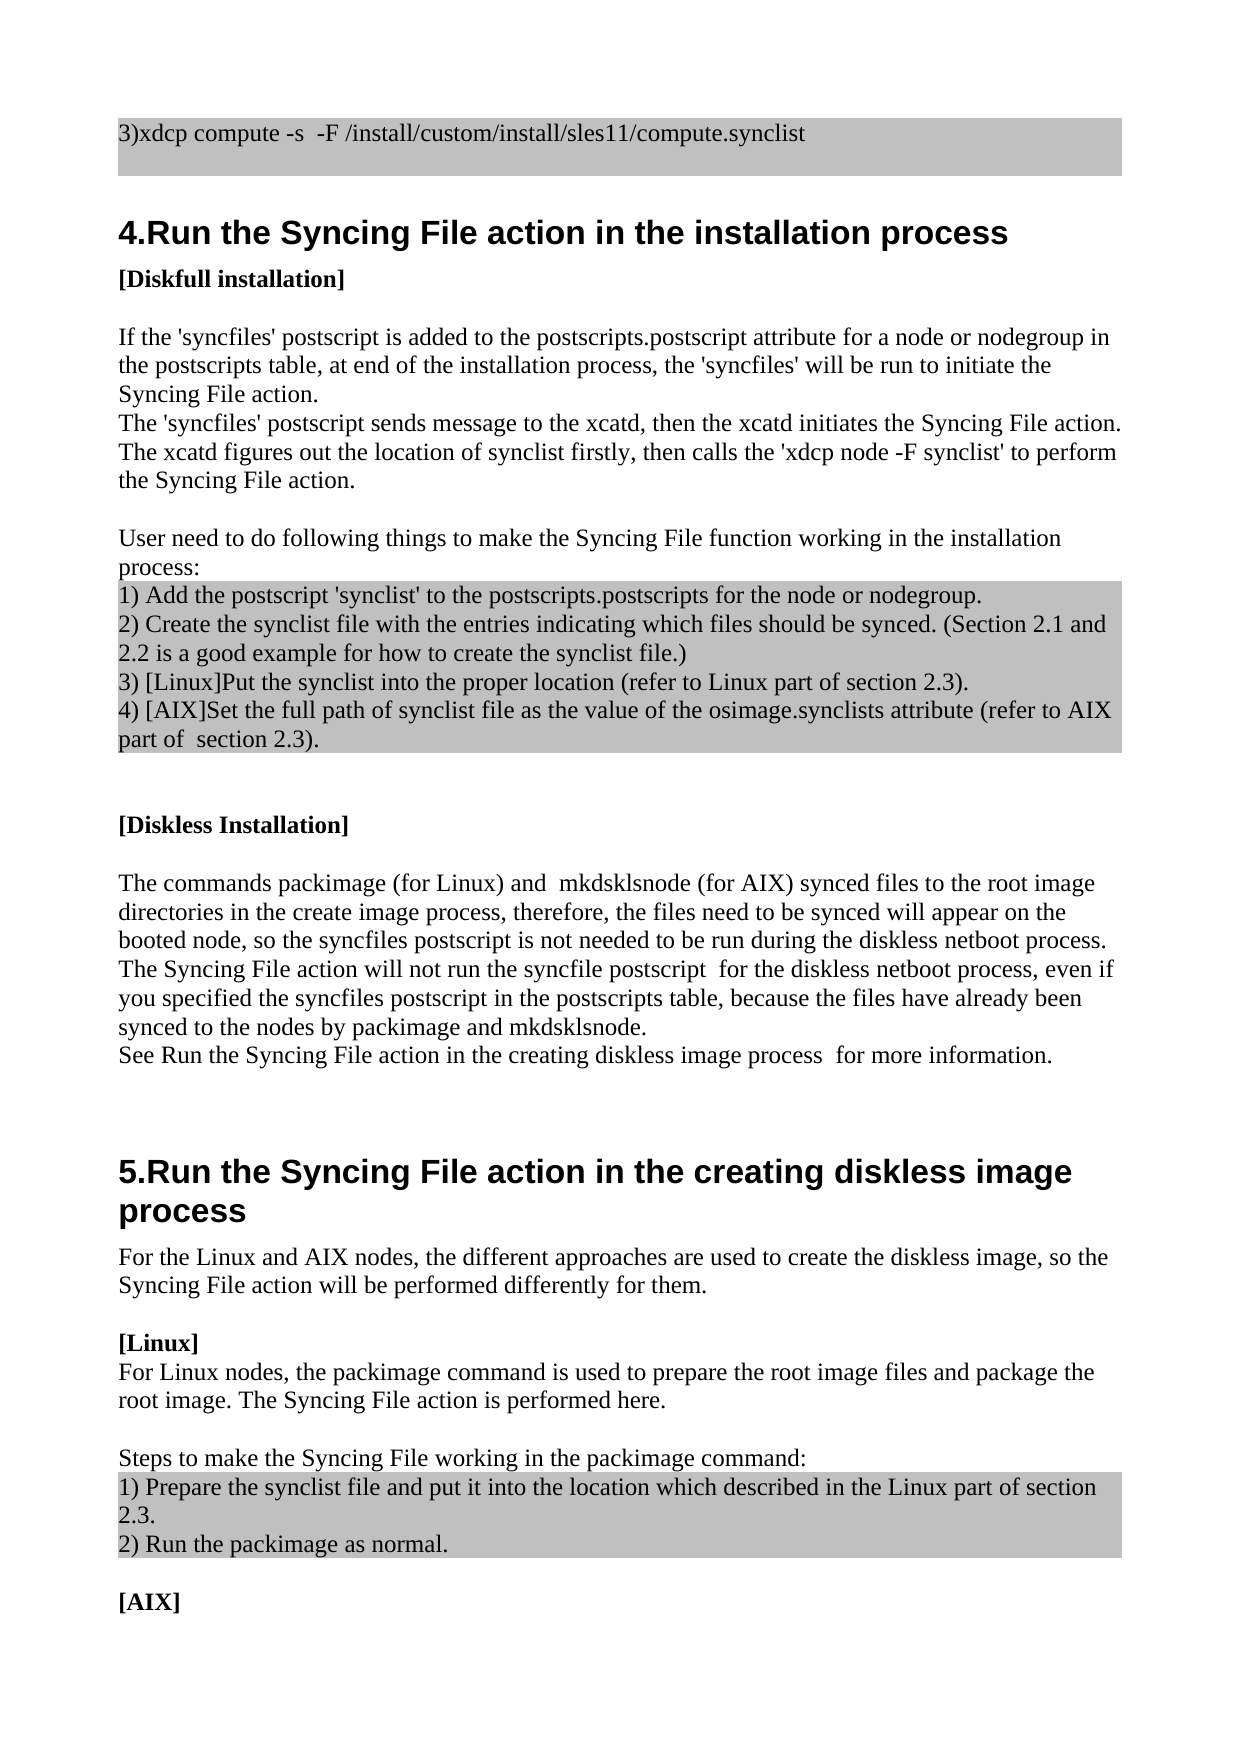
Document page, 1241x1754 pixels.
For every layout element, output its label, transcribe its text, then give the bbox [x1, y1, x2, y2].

text [Diskfull installation] [118, 264, 1122, 293]
list Create the synclist file with the entries indicating which files should be synced. (Section 2.1 and 2.2 is a good example for how to create the synclist file.) [118, 609, 1122, 667]
text If the 'syncfiles' postscript is added to the postscripts.postscript attribute for a node or nodegroup in the postscripts table, at end of the installation process, the 'syncfiles' will be run to initiate the Syncing File action. [118, 322, 1122, 408]
text See Run the Syncing File action in the creating diskless image process for more information. [118, 1041, 1122, 1069]
text User need to do following things to make the Syncing File function working in the installation process: [118, 523, 1122, 581]
text The Syncing File action will not run the syncfile postscript for the diskless netboot process, even if you specified the syncfiles postscript in the postscripts table, because the files have already been synced to the nodes by packimage and mkdsklsnode. [118, 954, 1122, 1041]
subtitle Run the Syncing File action in the creating diskless image process [118, 1152, 1122, 1229]
subtitle Run the Syncing File action in the installation process [118, 213, 1122, 252]
text The commands packimage (for Linux) and mkdsklsnode (for AIX) synced files to the root image directories in the create image process, therefore, the files need to be synced will appear on the booted node, so the syncfiles postscript is not needed to be run during the diskless netboot process. [118, 868, 1122, 954]
list xdcp compute -s -F /install/custom/install/sles11/compute.synclist [118, 118, 1122, 147]
list [Linux]Put the synclist into the proper location (refer to Linux part of section 2.3). [118, 667, 1122, 696]
text [Diskless Installation] [118, 811, 1122, 839]
text For Linux nodes, the packimage command is used to prepare the root image files and package the root image. The Syncing File action is performed here. [118, 1357, 1122, 1414]
list [AIX]Set the full path of synclist file as the value of the osimage.synclists attribute (refer to AIX part of section 2.3). [118, 696, 1122, 753]
text For the Linux and AIX nodes, the different approaches are used to create the diskless image, so the Syncing File action will be performed differently for them. [118, 1242, 1122, 1299]
text The 'syncfiles' postscript sends message to the xcatd, then the xcatd initiates the Syncing File action. The xcatd figures out the location of synclist firstly, then calls the 'xdcp node -F synclist' to perform the Syncing File action. [118, 408, 1122, 494]
text [Linux] [118, 1328, 1122, 1357]
text Steps to make the Syncing File working in the packimage command: [118, 1443, 1122, 1472]
text [AIX] [118, 1587, 1122, 1615]
list Run the packimage as normal. [118, 1529, 1122, 1558]
list Add the postscript 'synclist' to the postscripts.postscripts for the node or nodegroup. [118, 581, 1122, 609]
list Prepare the synclist file and put it into the location which described in the Linux part of section 2.3. [118, 1472, 1122, 1529]
